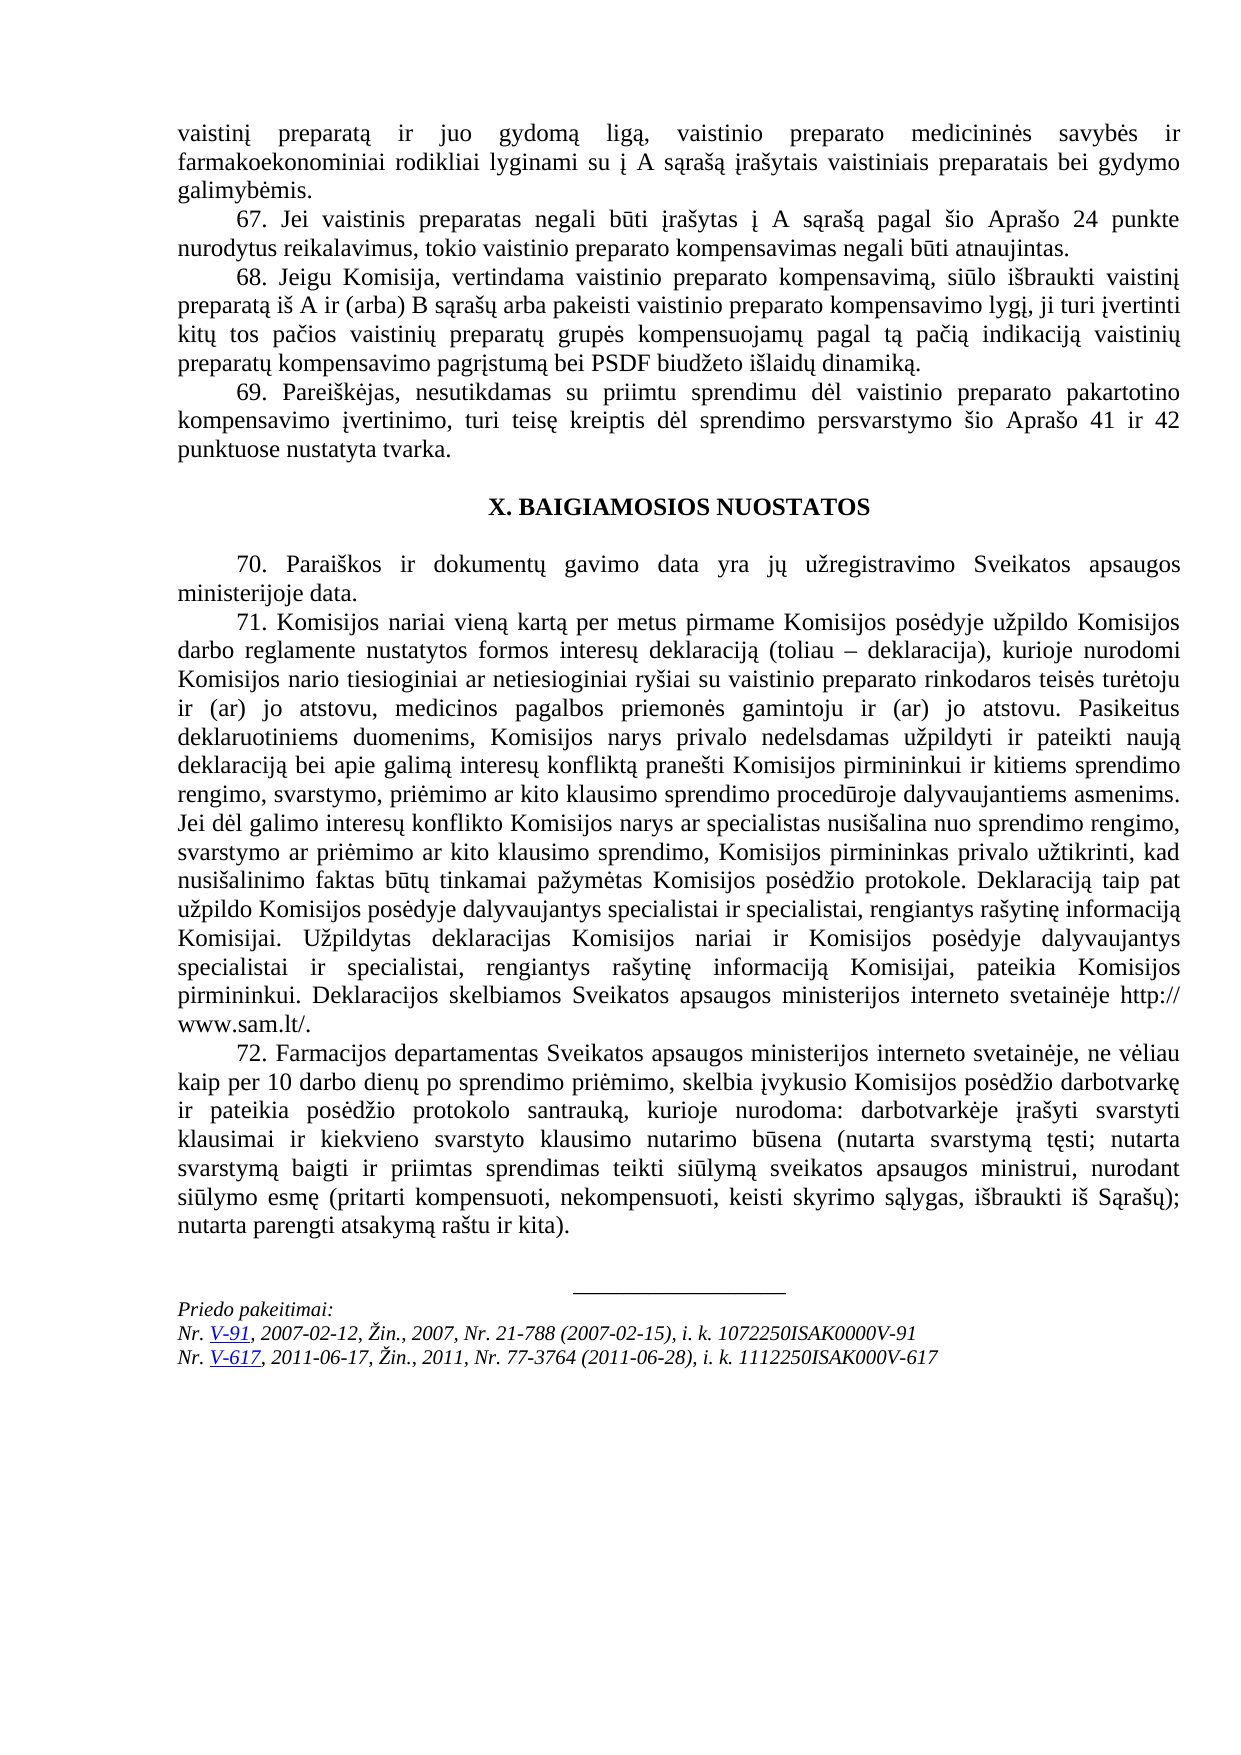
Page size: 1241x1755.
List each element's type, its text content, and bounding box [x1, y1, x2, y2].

text X. BAIGIAMOSIOS NUOSTATOS [177, 492, 1181, 521]
text Nr. V-91, 2007-02-12, Žin., 2007, Nr. 21-788 (2007-02-15), i. k. 1072250ISAK0000V-91 [177, 1321, 1181, 1345]
text _________________ [177, 1268, 1181, 1297]
text 71. Komisijos nariai vieną kartą per metus pirmame Komisijos posėdyje užpildo Komisijos darbo reglamente nustatytos formos interesų deklaraciją (toliau – deklaracija), kurioje nurodomi Komisijos nario tiesioginiai ar netiesioginiai ryšiai su vaistinio preparato rinkodaros teisės turėtoju ir (ar) jo atstovu, medicinos pagalbos priemonės gamintoju ir (ar) jo atstovu. Pasikeitus deklaruotiniems duomenims, Komisijos narys privalo nedelsdamas užpildyti ir pateikti naują deklaraciją bei apie galimą interesų konfliktą pranešti Komisijos pirmininkui ir kitiems sprendimo rengimo, svarstymo, priėmimo ar kito klausimo sprendimo procedūroje dalyvaujantiems asmenims. Jei dėl galimo interesų konflikto Komisijos narys ar specialistas nusišalina nuo sprendimo rengimo, svarstymo ar priėmimo ar kito klausimo sprendimo, Komisijos pirmininkas privalo užtikrinti, kad nusišalinimo faktas būtų tinkamai pažymėtas Komisijos posėdžio protokole. Deklaraciją taip pat užpildo Komisijos posėdyje dalyvaujantys specialistai ir specialistai, rengiantys rašytinę informaciją Komisijai. Užpildytas deklaracijas Komisijos nariai ir Komisijos posėdyje dalyvaujantys specialistai ir specialistai, rengiantys rašytinę informaciją Komisijai, pateikia Komisijos pirmininkui. Deklaracijos skelbiamos Sveikatos apsaugos ministerijos interneto svetainėje http:// www.sam.lt/. [177, 607, 1181, 1038]
text Nr. V-617, 2011-06-17, Žin., 2011, Nr. 77-3764 (2011-06-28), i. k. 1112250ISAK000V-617 [177, 1345, 1181, 1369]
text vaistinį preparatą ir juo gydomą ligą, vaistinio preparato medicininės savybės ir farmakoekonominiai rodikliai lyginami su į A sąrašą įrašytais vaistiniais preparatais bei gydymo galimybėmis. [177, 118, 1181, 204]
text 69. Pareiškėjas, nesutikdamas su priimtu sprendimu dėl vaistinio preparato pakartotino kompensavimo įvertinimo, turi teisę kreiptis dėl sprendimo persvarstymo šio Aprašo 41 ir 42 punktuose nustatyta tvarka. [177, 377, 1181, 463]
text 70. Paraiškos ir dokumentų gavimo data yra jų užregistravimo Sveikatos apsaugos ministerijoje data. [177, 549, 1181, 607]
text Priedo pakeitimai: [177, 1297, 1181, 1321]
text 72. Farmacijos departamentas Sveikatos apsaugos ministerijos interneto svetainėje, ne vėliau kaip per 10 darbo dienų po sprendimo priėmimo, skelbia įvykusio Komisijos posėdžio darbotvarkę ir pateikia posėdžio protokolo santrauką, kurioje nurodoma: darbotvarkėje įrašyti svarstyti klausimai ir kiekvieno svarstyto klausimo nutarimo būsena (nutarta svarstymą tęsti; nutarta svarstymą baigti ir priimtas sprendimas teikti siūlymą sveikatos apsaugos ministrui, nurodant siūlymo esmę (pritarti kompensuoti, nekompensuoti, keisti skyrimo sąlygas, išbraukti iš Sąrašų); nutarta parengti atsakymą raštu ir kita). [177, 1038, 1181, 1239]
text 67. Jei vaistinis preparatas negali būti įrašytas į A sąrašą pagal šio Aprašo 24 punkte nurodytus reikalavimus, tokio vaistinio preparato kompensavimas negali būti atnaujintas. [177, 204, 1181, 262]
text 68. Jeigu Komisija, vertindama vaistinio preparato kompensavimą, siūlo išbraukti vaistinį preparatą iš A ir (arba) B sąrašų arba pakeisti vaistinio preparato kompensavimo lygį, ji turi įvertinti kitų tos pačios vaistinių preparatų grupės kompensuojamų pagal tą pačią indikaciją vaistinių preparatų kompensavimo pagrįstumą bei PSDF biudžeto išlaidų dinamiką. [177, 262, 1181, 377]
